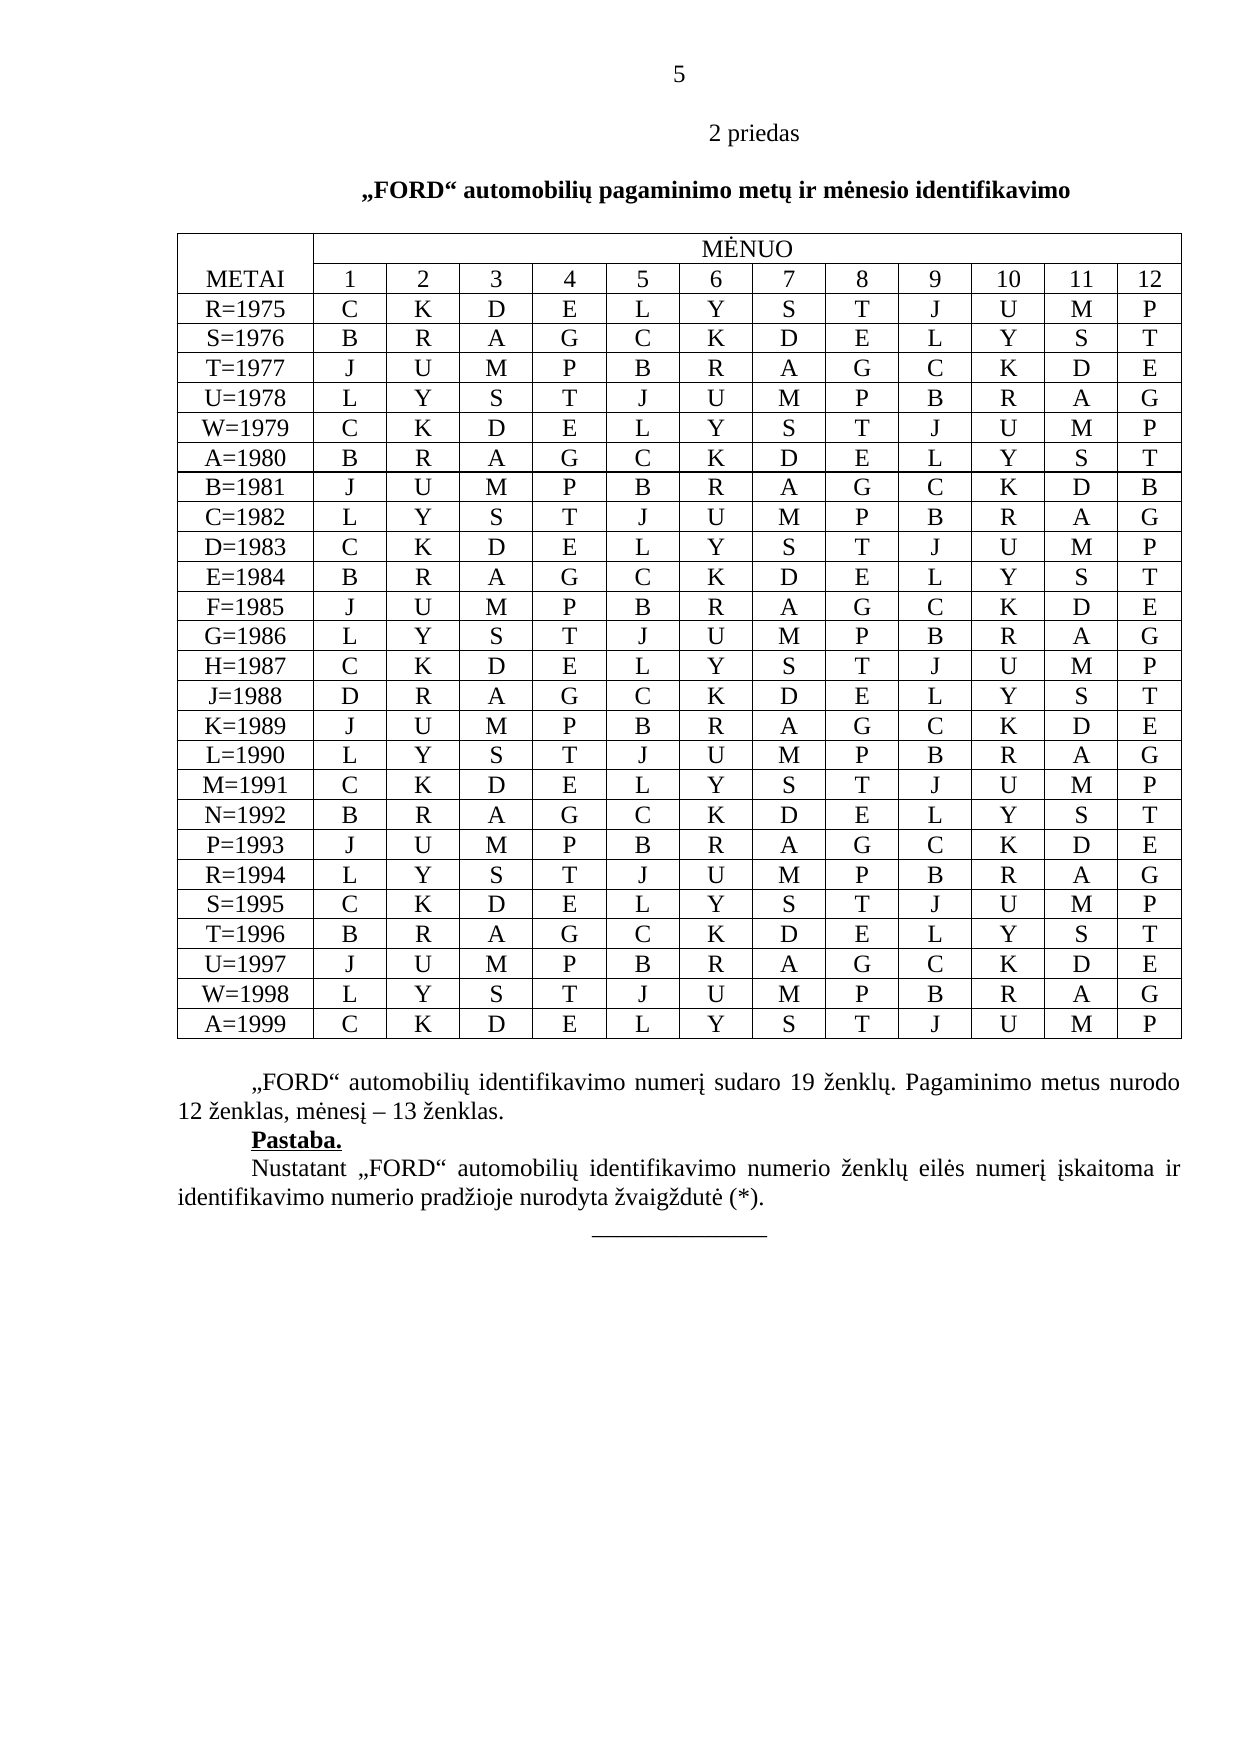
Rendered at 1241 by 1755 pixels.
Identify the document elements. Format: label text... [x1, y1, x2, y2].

table_cell Y [387, 621, 459, 650]
table_cell D [460, 1009, 532, 1037]
table_cell A [1045, 383, 1117, 412]
table_cell 11 [1045, 264, 1117, 293]
table_cell D [1045, 711, 1117, 739]
table_cell Y [680, 413, 752, 442]
table_cell K [972, 949, 1044, 978]
table_cell K [680, 681, 752, 710]
table_cell G=1986 [178, 621, 313, 650]
table_cell L [899, 681, 971, 710]
table_cell S [753, 1009, 825, 1037]
table_cell B [607, 949, 679, 978]
table_cell T [826, 294, 898, 322]
table_cell K [387, 294, 459, 322]
table_cell J [899, 890, 971, 918]
table_cell 3 [460, 264, 532, 293]
table_cell J=1988 [178, 681, 313, 710]
table_cell T [826, 770, 898, 799]
table_cell E [533, 890, 606, 918]
table_cell C [314, 770, 386, 799]
table_cell R [387, 800, 459, 829]
table_cell K [387, 413, 459, 442]
table_cell U [387, 711, 459, 739]
table_cell G [1118, 383, 1181, 412]
table_cell 4 [533, 264, 606, 293]
table_cell B [899, 383, 971, 412]
table_cell C [314, 532, 386, 561]
table_cell P [826, 741, 898, 769]
table_cell B [607, 353, 679, 382]
table_cell L [314, 383, 386, 412]
table_cell A [753, 592, 825, 620]
table_cell B [607, 830, 679, 859]
table_cell T [826, 532, 898, 561]
table_cell E [533, 651, 606, 680]
table_cell Y [680, 1009, 752, 1037]
table_cell M [1045, 532, 1117, 561]
table_cell U [387, 592, 459, 620]
table_cell S [1045, 919, 1117, 948]
table_cell Y [387, 860, 459, 888]
table_cell P [826, 621, 898, 650]
table_cell Y [680, 651, 752, 680]
table_cell D [753, 800, 825, 829]
table_cell J [899, 413, 971, 442]
table_cell M [1045, 890, 1117, 918]
table_cell D [460, 532, 532, 561]
table_cell C [314, 651, 386, 680]
text ______________ [177, 1211, 1181, 1240]
table_cell K [972, 473, 1044, 501]
table_cell C [314, 294, 386, 322]
table_cell S [753, 890, 825, 918]
table_cell G [1118, 741, 1181, 769]
table_cell L [899, 562, 971, 591]
table_cell L [899, 324, 971, 352]
table_cell J [314, 473, 386, 501]
table_cell T [533, 502, 606, 531]
table_cell K [680, 919, 752, 948]
table_cell S [460, 621, 532, 650]
table_cell K [387, 1009, 459, 1037]
table_cell A=1980 [178, 443, 313, 471]
table_cell P [1118, 651, 1181, 680]
table_cell D [460, 651, 532, 680]
table_cell Y [972, 562, 1044, 591]
table_cell G [533, 324, 606, 352]
table_cell U [972, 890, 1044, 918]
table_header MĖNUO [314, 234, 1181, 263]
table_cell S [753, 651, 825, 680]
table_cell C [607, 562, 679, 591]
table_cell C [607, 443, 679, 471]
table_cell T [826, 651, 898, 680]
table_cell U [972, 294, 1044, 322]
table_cell M [1045, 770, 1117, 799]
table_cell D [460, 770, 532, 799]
table_cell L [314, 979, 386, 1008]
table_cell M [460, 830, 532, 859]
table_cell 8 [826, 264, 898, 293]
table_cell E [826, 562, 898, 591]
text Nustatant „FORD“ automobilių identifikavimo numerio ženklų eilės numerį įskaitoma ir identifikavimo numerio pradžioje nurodyta žvaigždutė (*). [177, 1153, 1181, 1211]
table_cell E [1118, 830, 1181, 859]
table_cell E [1118, 711, 1181, 739]
table_cell J [899, 294, 971, 322]
table_cell E [1118, 949, 1181, 978]
table_cell R [387, 919, 459, 948]
table_cell S [1045, 324, 1117, 352]
table_cell Y [387, 979, 459, 1008]
table_cell G [533, 443, 606, 471]
table_cell J [607, 383, 679, 412]
table_cell Y [680, 770, 752, 799]
table_cell J [899, 1009, 971, 1037]
table_cell M [460, 473, 532, 501]
table_cell E [826, 324, 898, 352]
table_cell P [1118, 413, 1181, 442]
table_cell A [460, 324, 532, 352]
table_cell Y [387, 502, 459, 531]
table_cell L=1990 [178, 741, 313, 769]
table_cell M [753, 979, 825, 1008]
table_cell C [899, 949, 971, 978]
table_cell A [1045, 502, 1117, 531]
table_cell B [607, 473, 679, 501]
table_cell D [460, 890, 532, 918]
table_cell M [460, 711, 532, 739]
table_cell U [680, 621, 752, 650]
table_cell 10 [972, 264, 1044, 293]
table_cell B [314, 443, 386, 471]
table_cell E [533, 1009, 606, 1037]
table_cell Y [387, 741, 459, 769]
table_cell C [899, 353, 971, 382]
table_cell B [607, 711, 679, 739]
table_cell 1 [314, 264, 386, 293]
table_cell A [753, 473, 825, 501]
table_cell M [1045, 1009, 1117, 1037]
table_cell T=1977 [178, 353, 313, 382]
table_cell U [680, 979, 752, 1008]
table_cell S=1976 [178, 324, 313, 352]
table_cell K [680, 443, 752, 471]
table_cell A [1045, 621, 1117, 650]
table_cell U [387, 830, 459, 859]
table_cell 2 [387, 264, 459, 293]
table_cell K [972, 830, 1044, 859]
table_cell D [753, 919, 825, 948]
table_cell L [607, 770, 679, 799]
table_cell Y [387, 383, 459, 412]
table_cell J [607, 621, 679, 650]
table_cell B [1118, 473, 1181, 501]
table_cell B [899, 502, 971, 531]
table_cell A [460, 919, 532, 948]
table_cell C [314, 1009, 386, 1037]
table_cell M [460, 949, 532, 978]
table_cell U [387, 949, 459, 978]
table_cell J [899, 770, 971, 799]
table_cell T [533, 621, 606, 650]
table_cell Y [972, 324, 1044, 352]
table_cell T [1118, 800, 1181, 829]
table_cell T [533, 979, 606, 1008]
table_cell 12 [1118, 264, 1181, 293]
table_cell B [899, 621, 971, 650]
table_cell G [533, 919, 606, 948]
table_cell R=1975 [178, 294, 313, 322]
table_cell K [387, 770, 459, 799]
table_cell G [533, 681, 606, 710]
table_cell L [314, 621, 386, 650]
table_cell 9 [899, 264, 971, 293]
table_cell R=1994 [178, 860, 313, 888]
table_cell D [1045, 353, 1117, 382]
table_cell P [826, 979, 898, 1008]
table_cell R [972, 860, 1044, 888]
table_cell H=1987 [178, 651, 313, 680]
table_cell J [314, 830, 386, 859]
table_cell C [607, 800, 679, 829]
table_cell P [533, 711, 606, 739]
table_cell J [314, 353, 386, 382]
table_cell D=1983 [178, 532, 313, 561]
table_cell K [680, 324, 752, 352]
table_cell Y [972, 800, 1044, 829]
table_cell K=1989 [178, 711, 313, 739]
table_cell C=1982 [178, 502, 313, 531]
table_cell Y [680, 532, 752, 561]
table_cell G [826, 592, 898, 620]
table_cell L [607, 532, 679, 561]
table_cell K [680, 800, 752, 829]
table_cell J [607, 979, 679, 1008]
table_cell M [1045, 651, 1117, 680]
table_cell U [680, 383, 752, 412]
table_cell A [753, 353, 825, 382]
table_cell U=1997 [178, 949, 313, 978]
table_cell 6 [680, 264, 752, 293]
table_cell G [826, 353, 898, 382]
table_cell U=1978 [178, 383, 313, 412]
table_cell L [607, 651, 679, 680]
table_cell S [460, 741, 532, 769]
table_cell L [607, 413, 679, 442]
table_cell D [753, 681, 825, 710]
table_cell P [1118, 532, 1181, 561]
table_cell Y [680, 294, 752, 322]
table_cell P [1118, 890, 1181, 918]
table_cell U [680, 741, 752, 769]
table_cell Y [972, 443, 1044, 471]
table_cell U [387, 473, 459, 501]
table_cell D [753, 443, 825, 471]
table_cell T [533, 860, 606, 888]
table_cell U [972, 1009, 1044, 1037]
table_cell K [972, 711, 1044, 739]
table_cell 7 [753, 264, 825, 293]
table_cell C [899, 711, 971, 739]
table_cell E [533, 413, 606, 442]
table_cell M [753, 383, 825, 412]
table_cell R [972, 979, 1044, 1008]
table_cell E [826, 919, 898, 948]
table_cell U [387, 353, 459, 382]
table_cell T [1118, 562, 1181, 591]
text 2 priedas [177, 118, 1181, 147]
table_cell K [387, 532, 459, 561]
table_cell M [1045, 294, 1117, 322]
table_cell J [607, 860, 679, 888]
table_cell D [460, 294, 532, 322]
table_cell B [314, 324, 386, 352]
table_cell L [314, 502, 386, 531]
table_cell P [533, 473, 606, 501]
table_cell J [607, 502, 679, 531]
table_cell G [533, 562, 606, 591]
table_cell E [533, 770, 606, 799]
table_cell R [680, 353, 752, 382]
table_cell A [460, 800, 532, 829]
table_cell S [1045, 443, 1117, 471]
table_cell J [314, 711, 386, 739]
table_cell D [314, 681, 386, 710]
table_cell S [1045, 800, 1117, 829]
table_cell D [1045, 592, 1117, 620]
table_cell K [387, 890, 459, 918]
table_cell Y [972, 919, 1044, 948]
table_cell R [680, 830, 752, 859]
table_cell E [826, 443, 898, 471]
table_cell S [1045, 681, 1117, 710]
table_cell A [460, 681, 532, 710]
table_cell S=1995 [178, 890, 313, 918]
table_cell F=1985 [178, 592, 313, 620]
table_cell A [753, 949, 825, 978]
table_cell M [753, 860, 825, 888]
table_cell A [460, 443, 532, 471]
table_cell L [607, 1009, 679, 1037]
table_cell M [460, 592, 532, 620]
table_cell N=1992 [178, 800, 313, 829]
text „FORD“ automobilių identifikavimo numerį sudaro 19 ženklų. Pagaminimo metus nurodo 12 ženklas, mėnesį – 13 ženklas. [177, 1067, 1181, 1125]
table_cell P [1118, 1009, 1181, 1037]
table_cell R [972, 383, 1044, 412]
table_cell C [314, 413, 386, 442]
table_cell G [1118, 979, 1181, 1008]
table_cell P [826, 860, 898, 888]
table_cell R [387, 681, 459, 710]
table_cell J [607, 741, 679, 769]
table_cell U [972, 651, 1044, 680]
table_cell R [387, 562, 459, 591]
table_cell E [826, 800, 898, 829]
table_cell C [607, 324, 679, 352]
table_cell S [753, 770, 825, 799]
table_cell S [460, 979, 532, 1008]
table_cell M=1991 [178, 770, 313, 799]
table_cell M [753, 741, 825, 769]
table_cell D [1045, 830, 1117, 859]
table_cell T [826, 890, 898, 918]
table_cell U [972, 413, 1044, 442]
table_cell K [680, 562, 752, 591]
table_cell C [314, 890, 386, 918]
table_cell G [826, 473, 898, 501]
table_cell C [899, 830, 971, 859]
table_cell G [826, 711, 898, 739]
table_cell P [533, 830, 606, 859]
table_cell B [314, 919, 386, 948]
table_cell U [680, 502, 752, 531]
table_cell B [314, 562, 386, 591]
table_cell L [314, 741, 386, 769]
table_cell S [1045, 562, 1117, 591]
table_cell T [826, 413, 898, 442]
table_cell R [972, 502, 1044, 531]
table_cell D [460, 413, 532, 442]
table_cell R [972, 741, 1044, 769]
table_cell S [460, 502, 532, 531]
table_cell A [753, 830, 825, 859]
table_cell P [1118, 770, 1181, 799]
table_cell A [1045, 741, 1117, 769]
table_cell G [1118, 621, 1181, 650]
table_cell D [753, 324, 825, 352]
table_cell R [680, 592, 752, 620]
table_cell E [1118, 592, 1181, 620]
table_cell K [972, 353, 1044, 382]
table_cell C [607, 681, 679, 710]
table_cell Y [680, 890, 752, 918]
table_cell R [680, 711, 752, 739]
table_cell K [972, 592, 1044, 620]
table_cell L [899, 800, 971, 829]
table_cell E [826, 681, 898, 710]
table_cell S [460, 383, 532, 412]
table_cell E [1118, 353, 1181, 382]
table_cell S [460, 860, 532, 888]
table_cell L [607, 294, 679, 322]
table_cell P [533, 353, 606, 382]
table_cell T [533, 741, 606, 769]
table_cell T=1996 [178, 919, 313, 948]
table_cell P [826, 502, 898, 531]
table_cell T [826, 1009, 898, 1037]
text „FORD“ automobilių pagaminimo metų ir mėnesio identifikavimo [177, 176, 1181, 204]
table_cell L [607, 890, 679, 918]
table_cell D [753, 562, 825, 591]
table_cell B [899, 741, 971, 769]
table_cell R [680, 949, 752, 978]
table_cell G [533, 800, 606, 829]
table_cell C [899, 592, 971, 620]
table_cell E [533, 294, 606, 322]
table_cell K [387, 651, 459, 680]
table_header METAI [178, 234, 313, 293]
table_cell B [314, 800, 386, 829]
table_cell D [1045, 949, 1117, 978]
table_cell B [899, 979, 971, 1008]
table_cell Y [972, 681, 1044, 710]
table_cell L [899, 443, 971, 471]
table_cell B [607, 592, 679, 620]
table_cell J [314, 949, 386, 978]
table_cell R [387, 443, 459, 471]
table_cell T [1118, 919, 1181, 948]
table_cell G [826, 830, 898, 859]
table_cell D [1045, 473, 1117, 501]
table_cell E=1984 [178, 562, 313, 591]
table_cell P [533, 949, 606, 978]
table_cell W=1998 [178, 979, 313, 1008]
table_cell R [680, 473, 752, 501]
table_cell C [607, 919, 679, 948]
table_cell G [826, 949, 898, 978]
table_cell G [1118, 860, 1181, 888]
table_cell J [899, 532, 971, 561]
table_cell T [1118, 681, 1181, 710]
table_cell P [533, 592, 606, 620]
table_cell U [972, 532, 1044, 561]
table_cell T [1118, 324, 1181, 352]
table_cell A [1045, 860, 1117, 888]
table_cell C [899, 473, 971, 501]
table_cell U [972, 770, 1044, 799]
table_cell A [1045, 979, 1117, 1008]
table_cell R [972, 621, 1044, 650]
table_cell R [387, 324, 459, 352]
table_cell U [680, 860, 752, 888]
table_cell 5 [607, 264, 679, 293]
table_cell J [314, 592, 386, 620]
table_cell P [826, 383, 898, 412]
table_cell P=1993 [178, 830, 313, 859]
text Pastaba. [177, 1125, 1181, 1153]
table_cell S [753, 532, 825, 561]
table_cell A=1999 [178, 1009, 313, 1037]
table_cell M [753, 621, 825, 650]
table_cell M [1045, 413, 1117, 442]
table_cell E [533, 532, 606, 561]
table_cell S [753, 294, 825, 322]
table_cell B=1981 [178, 473, 313, 501]
table_cell P [1118, 294, 1181, 322]
table_cell T [533, 383, 606, 412]
table_cell A [460, 562, 532, 591]
table_cell M [460, 353, 532, 382]
table_cell W=1979 [178, 413, 313, 442]
table_cell B [899, 860, 971, 888]
table_cell M [753, 502, 825, 531]
table_cell J [899, 651, 971, 680]
table_cell L [314, 860, 386, 888]
table_cell T [1118, 443, 1181, 471]
table_cell L [899, 919, 971, 948]
table_cell S [753, 413, 825, 442]
table_cell A [753, 711, 825, 739]
table_cell G [1118, 502, 1181, 531]
